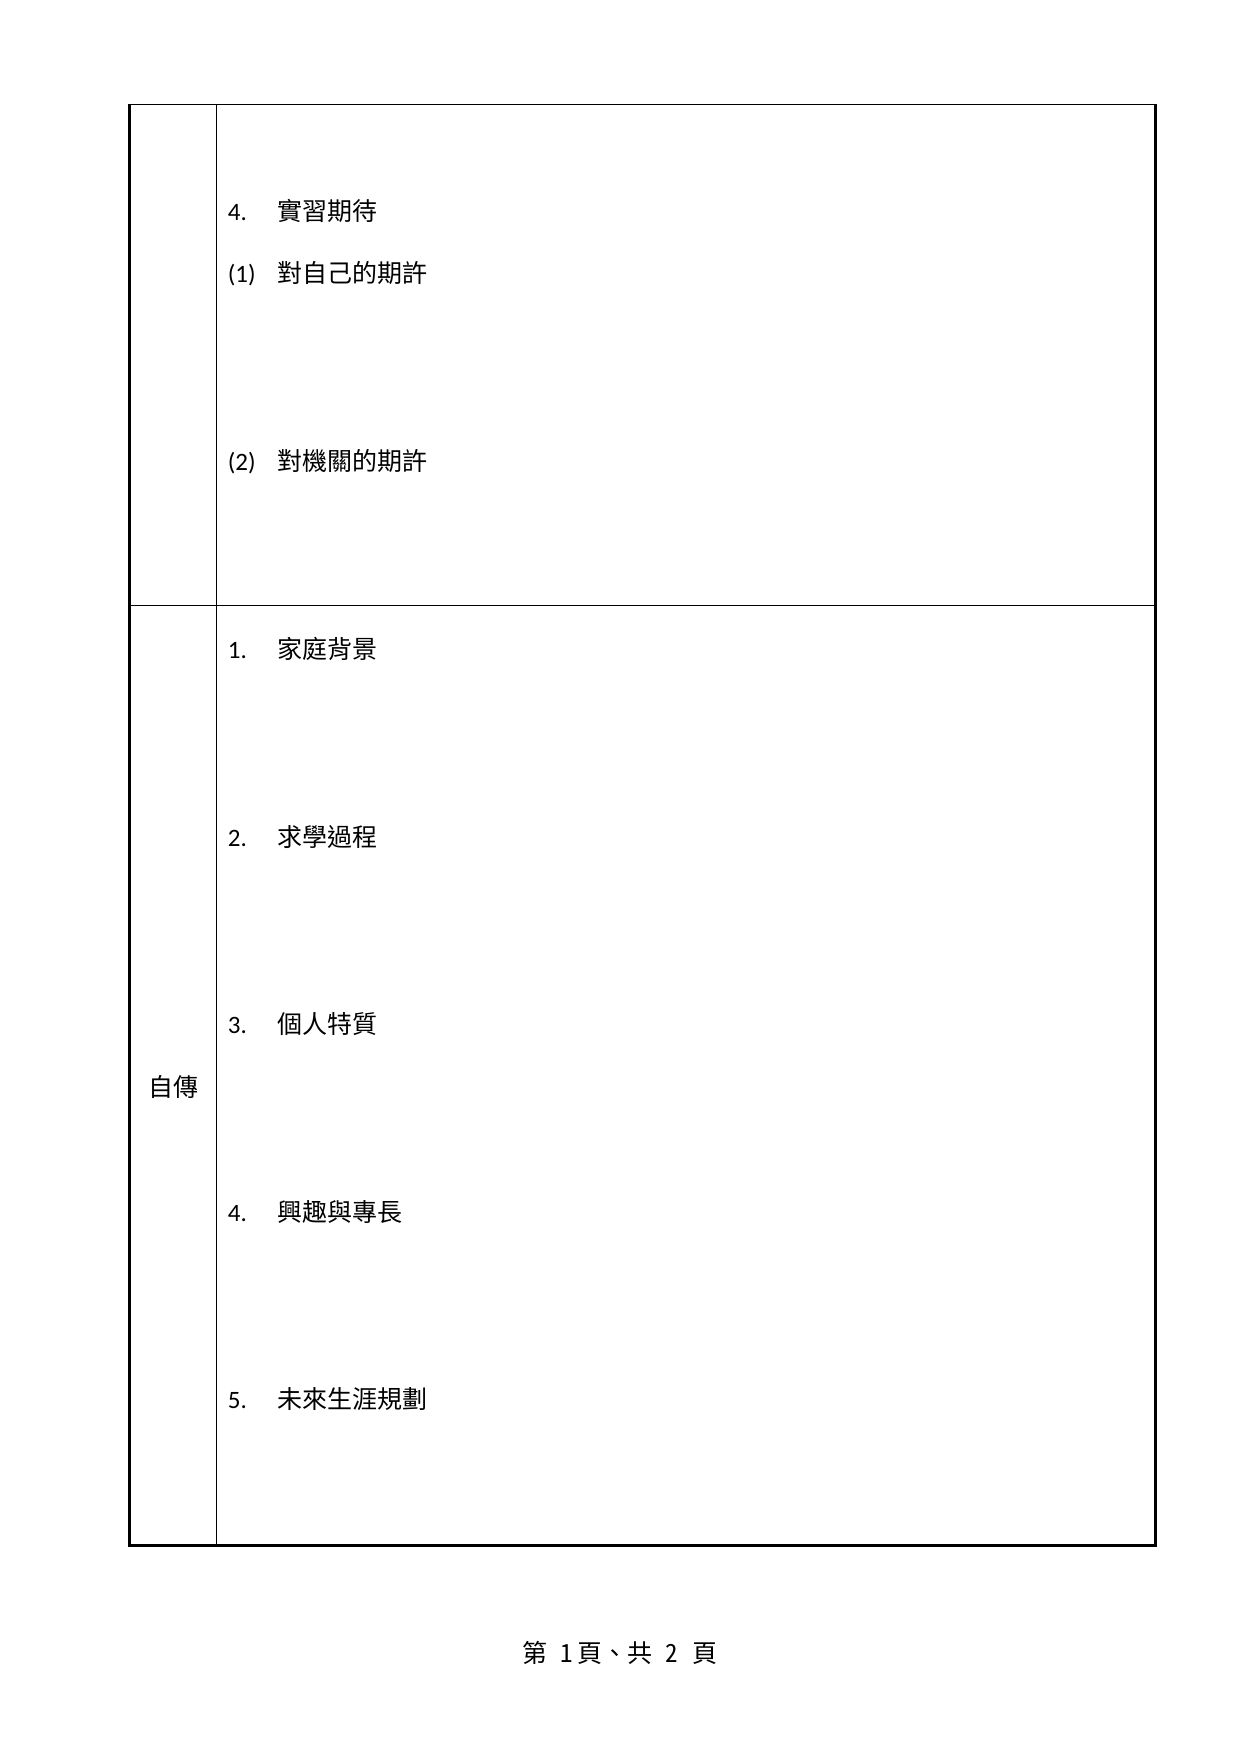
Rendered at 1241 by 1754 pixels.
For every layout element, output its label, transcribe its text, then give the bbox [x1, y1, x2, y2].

table_cell 實習動機 實習目標 實習內容 實習期待 對自己的期許 對機關的期許 [217, 105, 1154, 605]
table_cell [131, 105, 216, 605]
table_cell 自傳 [131, 606, 216, 1544]
table_cell 家庭背景 求學過程 個人特質 興趣與專長 未來生涯規劃 [217, 606, 1154, 1544]
